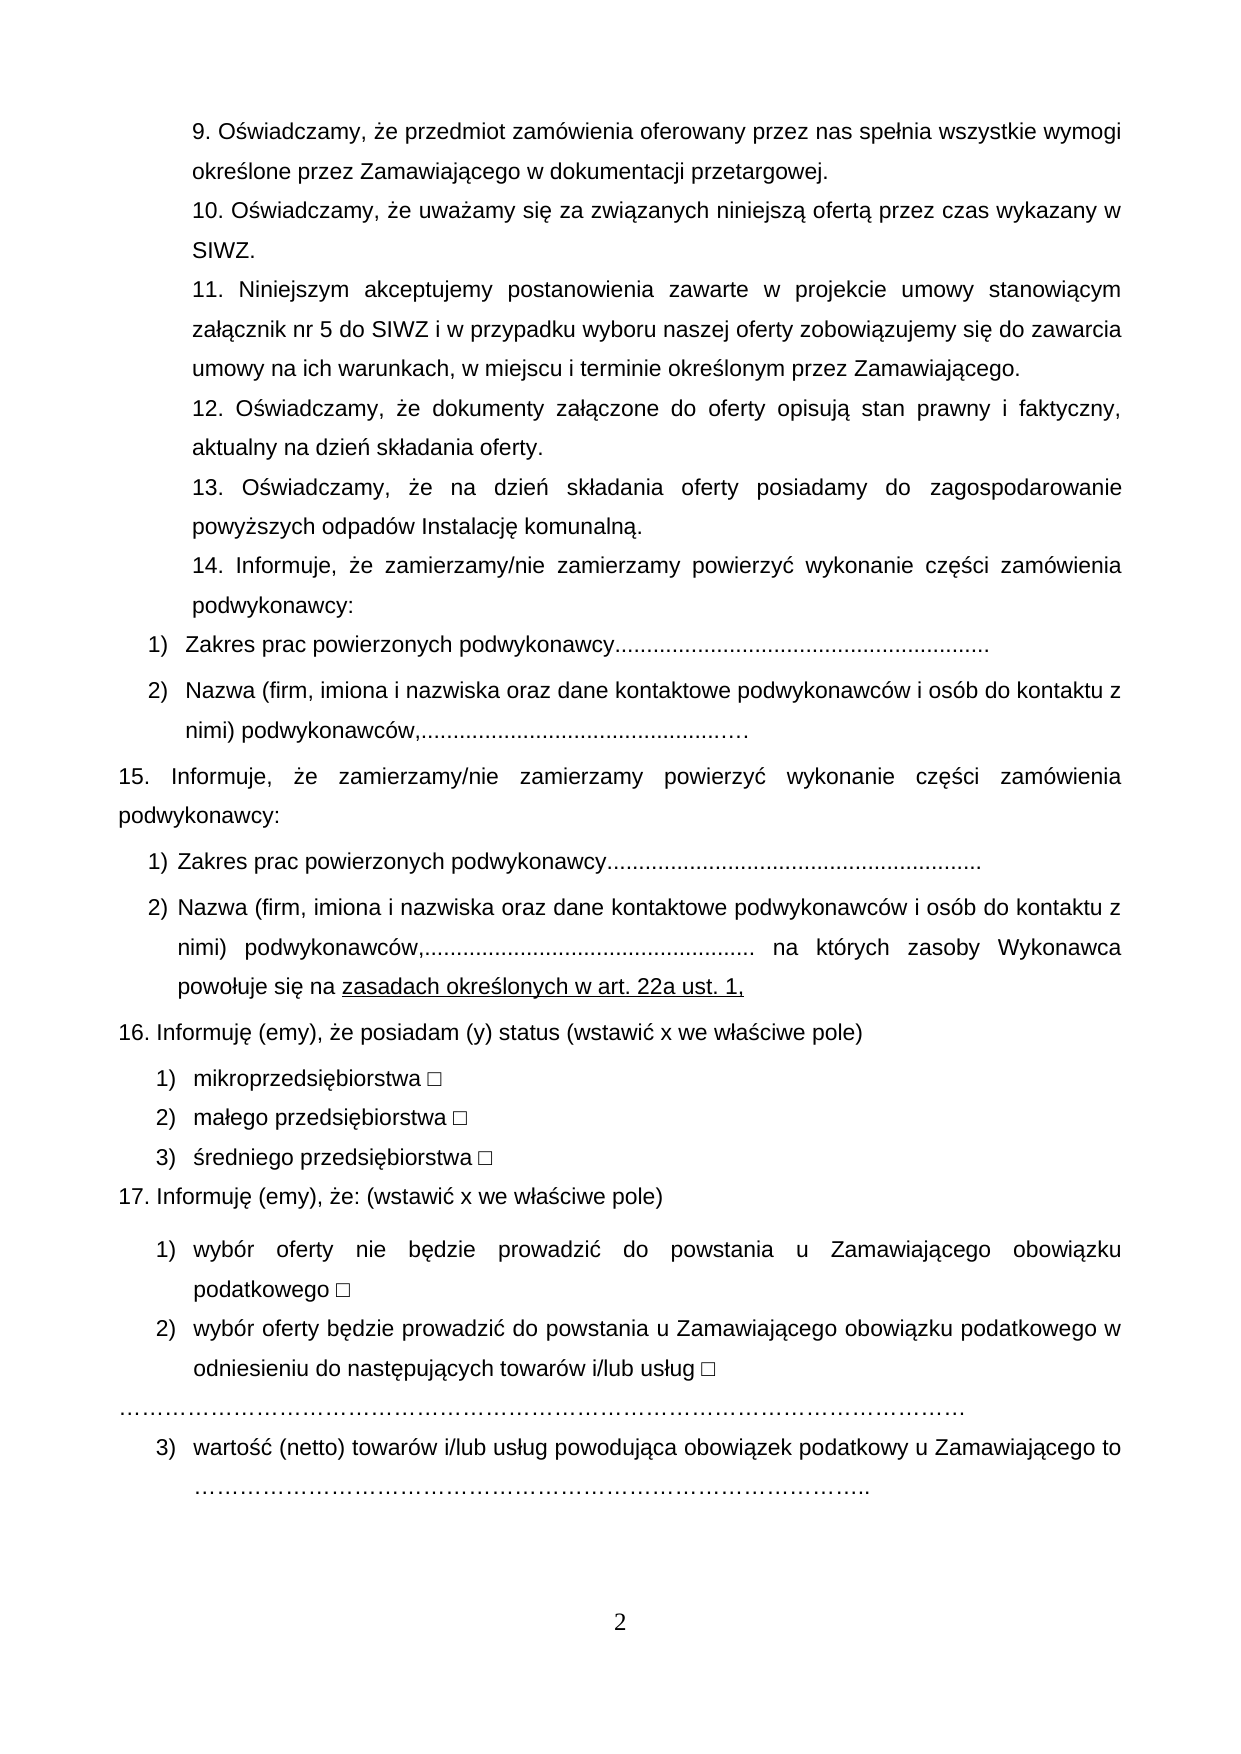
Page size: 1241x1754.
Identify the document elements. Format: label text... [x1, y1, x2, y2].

text ………………………………………………………………………………………………… [118, 1394, 1122, 1420]
list 12. Oświadczamy, że dokumenty załączone do oferty opisują stan prawny i faktyczny, aktualny na dzień składania oferty. [192, 394, 1122, 460]
list Zakres prac powierzonych podwykonawcy........................................................... [148, 631, 1122, 658]
list Nazwa (firm, imiona i nazwiska oraz dane kontaktowe podwykonawców i osób do kontaktu z nimi) podwykonawców,.................................................... na których zasoby Wykonawca powołuje się na zasadach określonych w art. 22a ust. 1, [148, 894, 1122, 999]
list 16. Informuję (emy), że posiadam (y) status (wstawić x we właściwe pole) [118, 1019, 1122, 1045]
list 10. Oświadczamy, że uważamy się za związanych niniejszą ofertą przez czas wykazany w SIWZ. [192, 197, 1122, 263]
list 9. Oświadczamy, że przedmiot zamówienia oferowany przez nas spełnia wszystkie wymogi określone przez Zamawiającego w dokumentacji przetargowej. [192, 118, 1122, 184]
list wybór oferty będzie prowadzić do powstania u Zamawiającego obowiązku podatkowego w odniesieniu do następujących towarów i/lub usług □ [156, 1315, 1122, 1381]
list wybór oferty nie będzie prowadzić do powstania u Zamawiającego obowiązku podatkowego □ [156, 1236, 1122, 1302]
text 17. Informuję (emy), że: (wstawić x we właściwe pole) [118, 1183, 1122, 1210]
list wartość (netto) towarów i/lub usług powodująca obowiązek podatkowy u Zamawiającego to …………………………………………………………………………….. [156, 1433, 1122, 1499]
list Nazwa (firm, imiona i nazwiska oraz dane kontaktowe podwykonawców i osób do kontaktu z nimi) podwykonawców,...............................................…. [148, 677, 1122, 743]
list mikroprzedsiębiorstwa □ [156, 1065, 1122, 1091]
list 15. Informuje, że zamierzamy/nie zamierzamy powierzyć wykonanie części zamówienia podwykonawcy: [118, 763, 1122, 828]
list małego przedsiębiorstwa □ [156, 1104, 1122, 1131]
list 14. Informuje, że zamierzamy/nie zamierzamy powierzyć wykonanie części zamówienia podwykonawcy: [192, 552, 1122, 618]
list Zakres prac powierzonych podwykonawcy........................................................... [148, 848, 1122, 874]
list 11. Niniejszym akceptujemy postanowienia zawarte w projekcie umowy stanowiącym załącznik nr 5 do SIWZ i w przypadku wyboru naszej oferty zobowiązujemy się do zawarcia umowy na ich warunkach, w miejscu i terminie określonym przez Zamawiającego. [192, 276, 1122, 381]
list 13. Oświadczamy, że na dzień składania oferty posiadamy do zagospodarowanie powyższych odpadów Instalację komunalną. [192, 473, 1122, 539]
list średniego przedsiębiorstwa □ [156, 1144, 1122, 1170]
